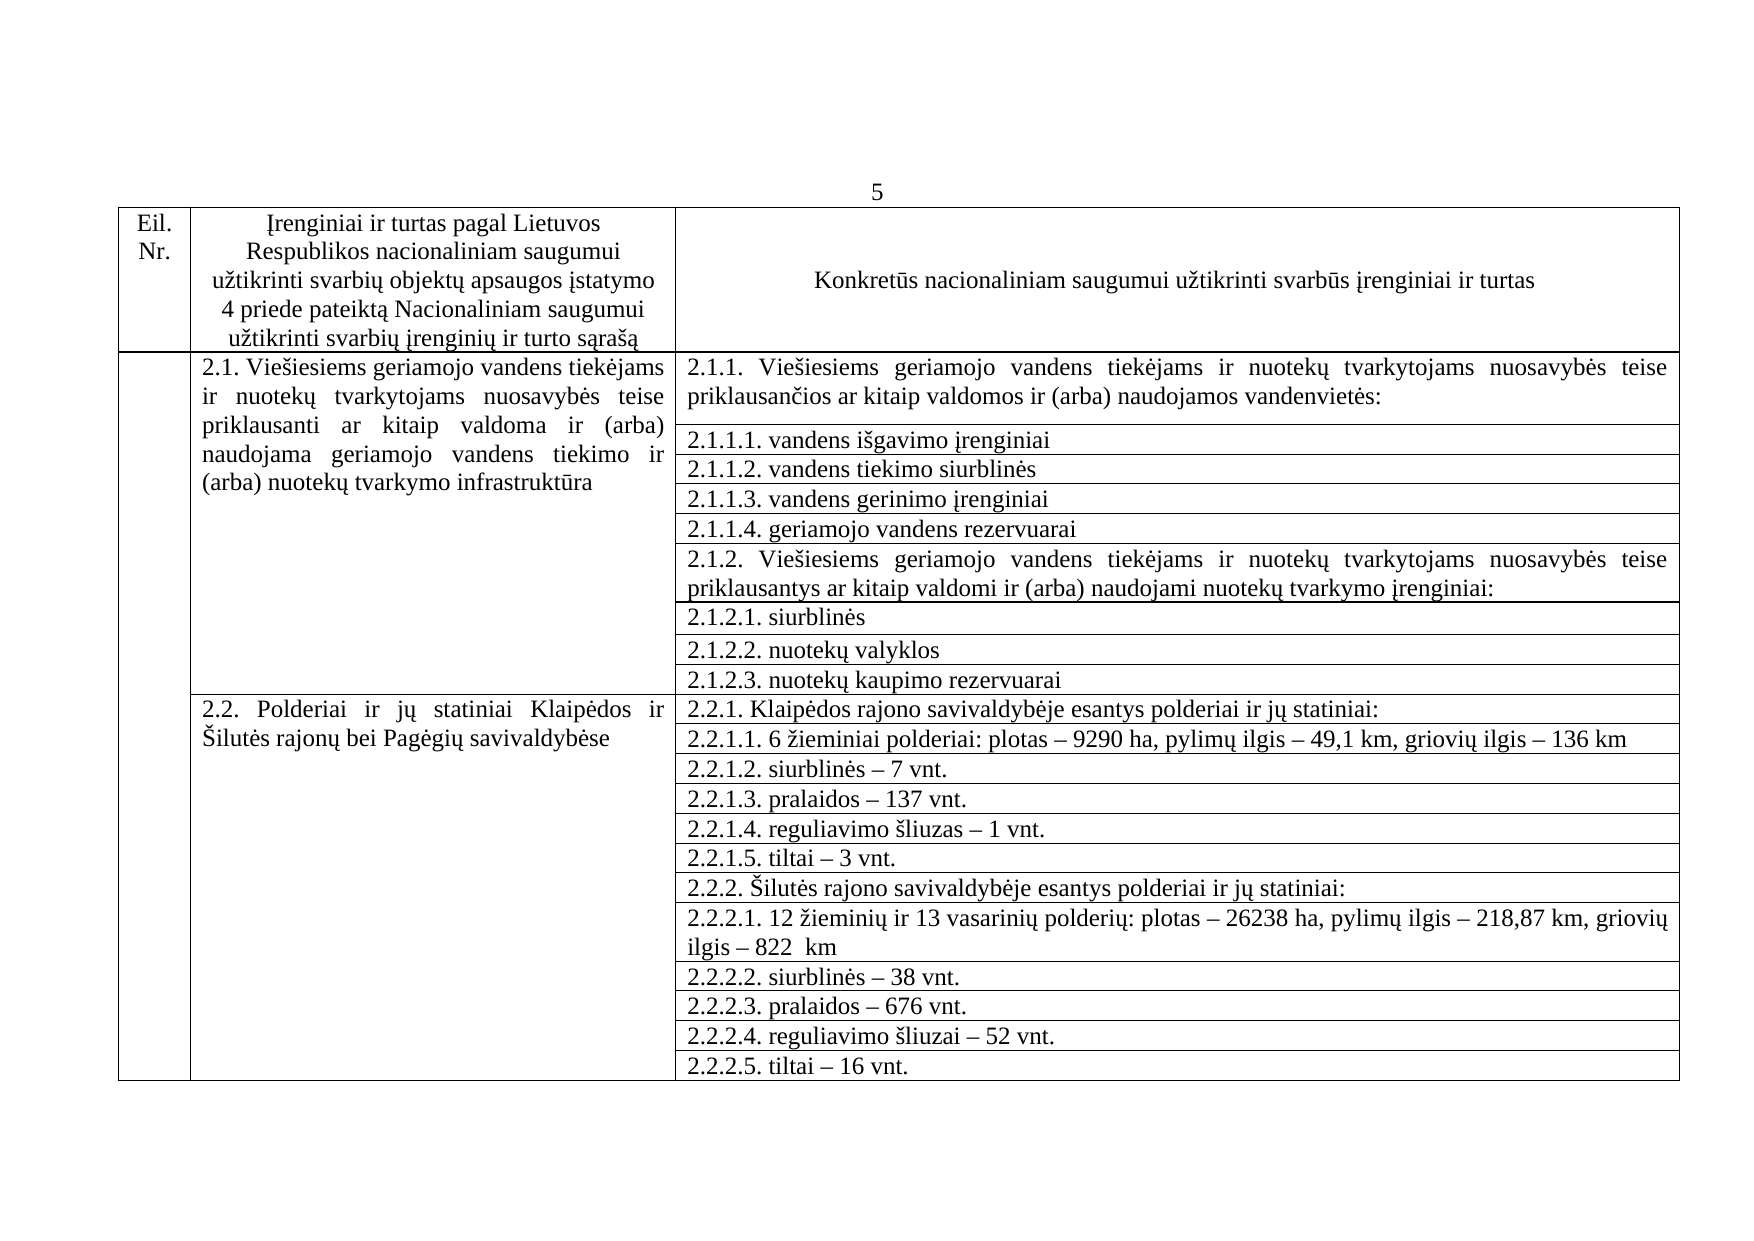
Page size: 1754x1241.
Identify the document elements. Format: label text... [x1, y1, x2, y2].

table_header Eil. Nr. [119, 208, 190, 351]
table_cell 2.2.1.5. tiltai – 3 vnt. [676, 844, 1679, 872]
table_cell 2.2.1. Klaipėdos rajono savivaldybėje esantys polderiai ir jų statiniai: [676, 695, 1679, 723]
table_header Konkretūs nacionaliniam saugumui užtikrinti svarbūs įrenginiai ir turtas [676, 208, 1679, 351]
table_cell 2.2.2.2. siurblinės – 38 vnt. [676, 962, 1679, 990]
table_cell 2.1.1.4. geriamojo vandens rezervuarai [676, 514, 1679, 543]
table_cell 2.1.2.1. siurblinės [676, 603, 1679, 634]
table_cell 2.2.2.3. pralaidos – 676 vnt. [676, 991, 1679, 1020]
table_cell 2.2.2. Šilutės rajono savivaldybėje esantys polderiai ir jų statiniai: [676, 873, 1679, 902]
table_cell 2.2.2.4. reguliavimo šliuzai – 52 vnt. [676, 1021, 1679, 1050]
table_cell 2.2.2.5. tiltai – 16 vnt. [676, 1051, 1679, 1080]
table_cell 2.2.1.3. pralaidos – 137 vnt. [676, 784, 1679, 813]
table_cell [119, 353, 190, 1080]
table_cell 2.1.1.1. vandens išgavimo įrenginiai [676, 425, 1679, 453]
table_cell 2.2.2.1. 12 žieminių ir 13 vasarinių polderių: plotas – 26238 ha, pylimų ilgis – 218,87 km, griovių ilgis – 822 km [676, 903, 1679, 961]
table_cell 2.1.1. Viešiesiems geriamojo vandens tiekėjams ir nuotekų tvarkytojams nuosavybės teise priklausančios ar kitaip valdomos ir (arba) naudojamos vandenvietės: [676, 353, 1679, 424]
table_cell 2.1.2. Viešiesiems geriamojo vandens tiekėjams ir nuotekų tvarkytojams nuosavybės teise priklausantys ar kitaip valdomi ir (arba) naudojami nuotekų tvarkymo įrenginiai: [676, 544, 1679, 601]
table_cell 2.2.1.4. reguliavimo šliuzas – 1 vnt. [676, 814, 1679, 842]
table_cell 2.2. Polderiai ir jų statiniai Klaipėdos ir Šilutės rajonų bei Pagėgių savivaldybėse [191, 695, 675, 1080]
table_cell 2.1.1.3. vandens gerinimo įrenginiai [676, 484, 1679, 513]
table_cell 2.1.1.2. vandens tiekimo siurblinės [676, 455, 1679, 483]
table_cell 2.1.2.2. nuotekų valyklos [676, 635, 1679, 664]
table_cell 2.2.1.2. siurblinės – 7 vnt. [676, 754, 1679, 783]
table_cell 2.2.1.1. 6 žieminiai polderiai: plotas – 9290 ha, pylimų ilgis – 49,1 km, griovių ilgis – 136 km [676, 724, 1679, 753]
table_cell 2.1.2.3. nuotekų kaupimo rezervuarai [676, 665, 1679, 693]
table_cell 2.1. Viešiesiems geriamojo vandens tiekėjams ir nuotekų tvarkytojams nuosavybės teise priklausanti ar kitaip valdoma ir (arba) naudojama geriamojo vandens tiekimo ir (arba) nuotekų tvarkymo infrastruktūra [191, 353, 675, 693]
table_header Įrenginiai ir turtas pagal Lietuvos Respublikos nacionaliniam saugumui užtikrinti svarbių objektų apsaugos įstatymo 4 priede pateiktą Nacionaliniam saugumui užtikrinti svarbių įrenginių ir turto sąrašą [191, 208, 675, 351]
